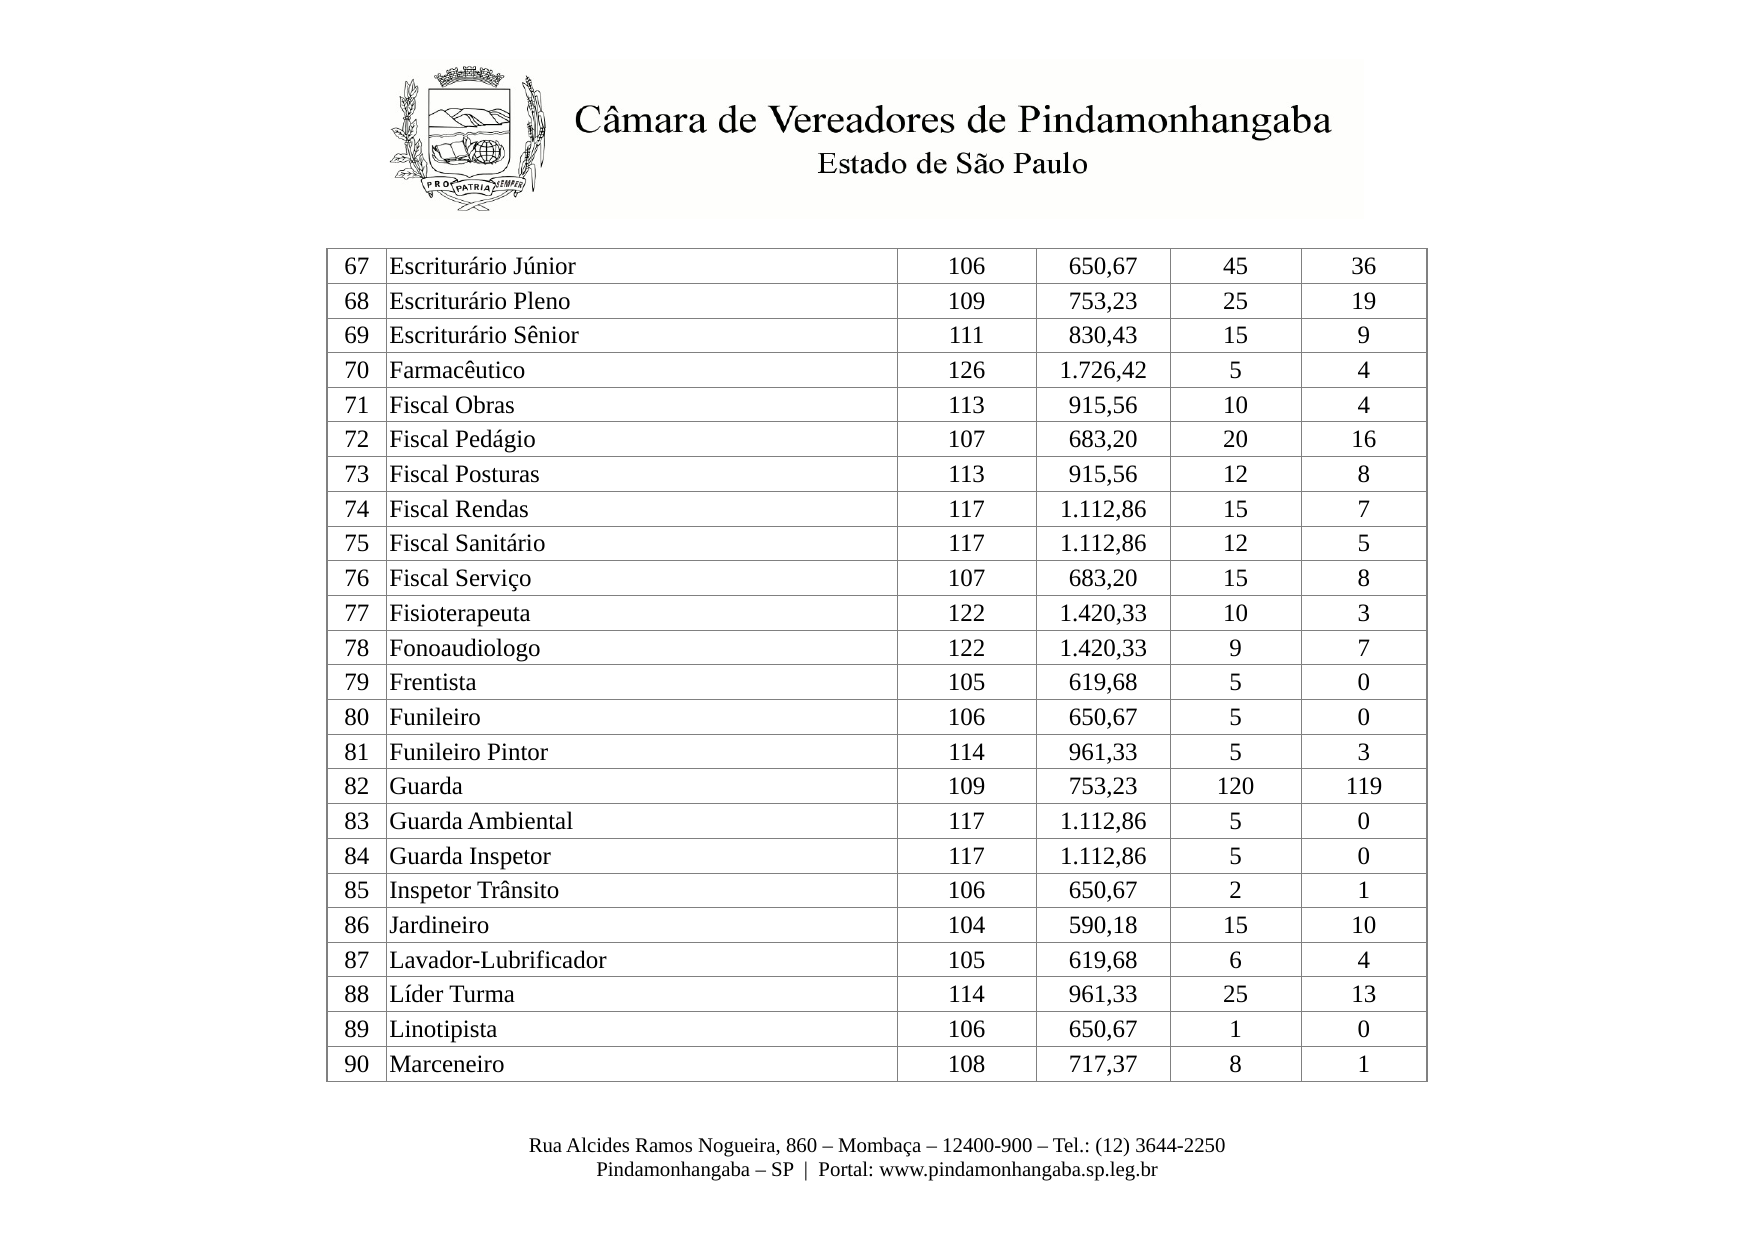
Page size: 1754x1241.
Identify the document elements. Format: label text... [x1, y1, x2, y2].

table_cell 2 [1171, 874, 1301, 907]
table_cell 5 [1171, 804, 1301, 838]
table_cell 4 [1302, 388, 1426, 421]
table_cell Linotipista [387, 1012, 897, 1046]
table_cell Funileiro [387, 700, 897, 734]
table_cell 8 [1302, 457, 1426, 491]
table_cell Farmacêutico [387, 353, 897, 387]
table_cell 108 [898, 1047, 1036, 1081]
table_cell 915,56 [1037, 388, 1170, 421]
table_cell 12 [1171, 527, 1301, 560]
table_cell 4 [1302, 353, 1426, 387]
table_cell 10 [1171, 596, 1301, 629]
table_cell Jardineiro [387, 908, 897, 942]
table_cell 111 [898, 319, 1036, 352]
table_cell 83 [328, 804, 386, 838]
table_cell 117 [898, 839, 1036, 872]
table_cell 70 [328, 353, 386, 387]
table_cell 25 [1171, 977, 1301, 1011]
table_cell 650,67 [1037, 874, 1170, 907]
table_cell 25 [1171, 284, 1301, 317]
table_cell 71 [328, 388, 386, 421]
table_cell Fiscal Rendas [387, 492, 897, 526]
table_cell 13 [1302, 977, 1426, 1011]
table_cell 4 [1302, 943, 1426, 976]
table_cell 5 [1171, 735, 1301, 768]
table_cell 961,33 [1037, 977, 1170, 1011]
table_cell 77 [328, 596, 386, 629]
table_cell 5 [1171, 839, 1301, 872]
table_cell Fiscal Posturas [387, 457, 897, 491]
table_cell 5 [1171, 665, 1301, 699]
table_cell 683,20 [1037, 561, 1170, 595]
table_cell 15 [1171, 561, 1301, 595]
table_cell 650,67 [1037, 249, 1170, 283]
table_cell 9 [1171, 631, 1301, 664]
table_cell 85 [328, 874, 386, 907]
table_cell 619,68 [1037, 665, 1170, 699]
table_cell 76 [328, 561, 386, 595]
table_cell 7 [1302, 492, 1426, 526]
table_cell 5 [1171, 700, 1301, 734]
table_cell 106 [898, 249, 1036, 283]
table_cell 126 [898, 353, 1036, 387]
table_cell 113 [898, 457, 1036, 491]
table_cell 1 [1302, 1047, 1426, 1081]
table_cell 1 [1171, 1012, 1301, 1046]
table_cell 619,68 [1037, 943, 1170, 976]
table_cell 69 [328, 319, 386, 352]
table_cell 74 [328, 492, 386, 526]
table_cell 80 [328, 700, 386, 734]
table_cell 84 [328, 839, 386, 872]
table_cell 590,18 [1037, 908, 1170, 942]
table_cell 15 [1171, 908, 1301, 942]
table_cell 1.112,86 [1037, 492, 1170, 526]
table_cell Frentista [387, 665, 897, 699]
table_cell Fiscal Sanitário [387, 527, 897, 560]
table_cell 120 [1171, 769, 1301, 803]
table_cell Guarda Ambiental [387, 804, 897, 838]
picture [389, 59, 1365, 219]
table_cell 753,23 [1037, 769, 1170, 803]
table_cell 1 [1302, 874, 1426, 907]
table_cell 0 [1302, 665, 1426, 699]
table_cell 1.112,86 [1037, 527, 1170, 560]
table_cell 830,43 [1037, 319, 1170, 352]
table_cell 87 [328, 943, 386, 976]
table_cell 67 [328, 249, 386, 283]
table_cell 8 [1302, 561, 1426, 595]
table_cell 117 [898, 492, 1036, 526]
table_cell 683,20 [1037, 422, 1170, 456]
table_cell 9 [1302, 319, 1426, 352]
table_cell 72 [328, 422, 386, 456]
table_cell 5 [1302, 527, 1426, 560]
table_cell 109 [898, 284, 1036, 317]
table_cell Fiscal Pedágio [387, 422, 897, 456]
table_cell Fiscal Obras [387, 388, 897, 421]
table_cell 1.420,33 [1037, 596, 1170, 629]
table_cell 8 [1171, 1047, 1301, 1081]
table_cell 15 [1171, 492, 1301, 526]
table_cell 0 [1302, 700, 1426, 734]
table_cell 915,56 [1037, 457, 1170, 491]
table_cell 7 [1302, 631, 1426, 664]
table_cell 650,67 [1037, 700, 1170, 734]
table_cell 6 [1171, 943, 1301, 976]
table_cell 109 [898, 769, 1036, 803]
table_cell 117 [898, 804, 1036, 838]
table_cell 105 [898, 943, 1036, 976]
table_cell 122 [898, 631, 1036, 664]
table_cell Escriturário Pleno [387, 284, 897, 317]
table_cell 1.420,33 [1037, 631, 1170, 664]
table_cell 107 [898, 422, 1036, 456]
table_cell Fonoaudiologo [387, 631, 897, 664]
table_cell 20 [1171, 422, 1301, 456]
table_cell 0 [1302, 1012, 1426, 1046]
table_cell 0 [1302, 804, 1426, 838]
table_cell 86 [328, 908, 386, 942]
table_cell 1.112,86 [1037, 804, 1170, 838]
table_cell 12 [1171, 457, 1301, 491]
table_cell Guarda Inspetor [387, 839, 897, 872]
table_cell Guarda [387, 769, 897, 803]
table_cell 106 [898, 1012, 1036, 1046]
table_cell 78 [328, 631, 386, 664]
table_cell 106 [898, 874, 1036, 907]
table_cell 19 [1302, 284, 1426, 317]
table_cell 114 [898, 977, 1036, 1011]
table_cell 36 [1302, 249, 1426, 283]
table_cell 119 [1302, 769, 1426, 803]
table_cell 753,23 [1037, 284, 1170, 317]
table_cell 113 [898, 388, 1036, 421]
table_cell 107 [898, 561, 1036, 595]
table_cell 75 [328, 527, 386, 560]
table_cell Marceneiro [387, 1047, 897, 1081]
table_cell 68 [328, 284, 386, 317]
table_cell 10 [1302, 908, 1426, 942]
table_cell 117 [898, 527, 1036, 560]
table_cell Fiscal Serviço [387, 561, 897, 595]
table_cell Lavador-Lubrificador [387, 943, 897, 976]
table_cell 106 [898, 700, 1036, 734]
table_cell Escriturário Júnior [387, 249, 897, 283]
table_cell 961,33 [1037, 735, 1170, 768]
table_cell 104 [898, 908, 1036, 942]
table_cell Líder Turma [387, 977, 897, 1011]
table_cell 114 [898, 735, 1036, 768]
table_cell 1.112,86 [1037, 839, 1170, 872]
table_cell 89 [328, 1012, 386, 1046]
table_cell 0 [1302, 839, 1426, 872]
table_cell 15 [1171, 319, 1301, 352]
table_cell 81 [328, 735, 386, 768]
table_cell 3 [1302, 596, 1426, 629]
table_cell 79 [328, 665, 386, 699]
table_cell 5 [1171, 353, 1301, 387]
table_cell Fisioterapeuta [387, 596, 897, 629]
table_cell 90 [328, 1047, 386, 1081]
table_cell 73 [328, 457, 386, 491]
table_cell 16 [1302, 422, 1426, 456]
table_cell 122 [898, 596, 1036, 629]
table_cell 45 [1171, 249, 1301, 283]
table_cell 3 [1302, 735, 1426, 768]
table_cell Inspetor Trânsito [387, 874, 897, 907]
table_cell Escriturário Sênior [387, 319, 897, 352]
table_cell 82 [328, 769, 386, 803]
table_cell 88 [328, 977, 386, 1011]
table_cell 10 [1171, 388, 1301, 421]
table_cell 105 [898, 665, 1036, 699]
table_cell 1.726,42 [1037, 353, 1170, 387]
table_cell 650,67 [1037, 1012, 1170, 1046]
table_cell Funileiro Pintor [387, 735, 897, 768]
table_cell 717,37 [1037, 1047, 1170, 1081]
